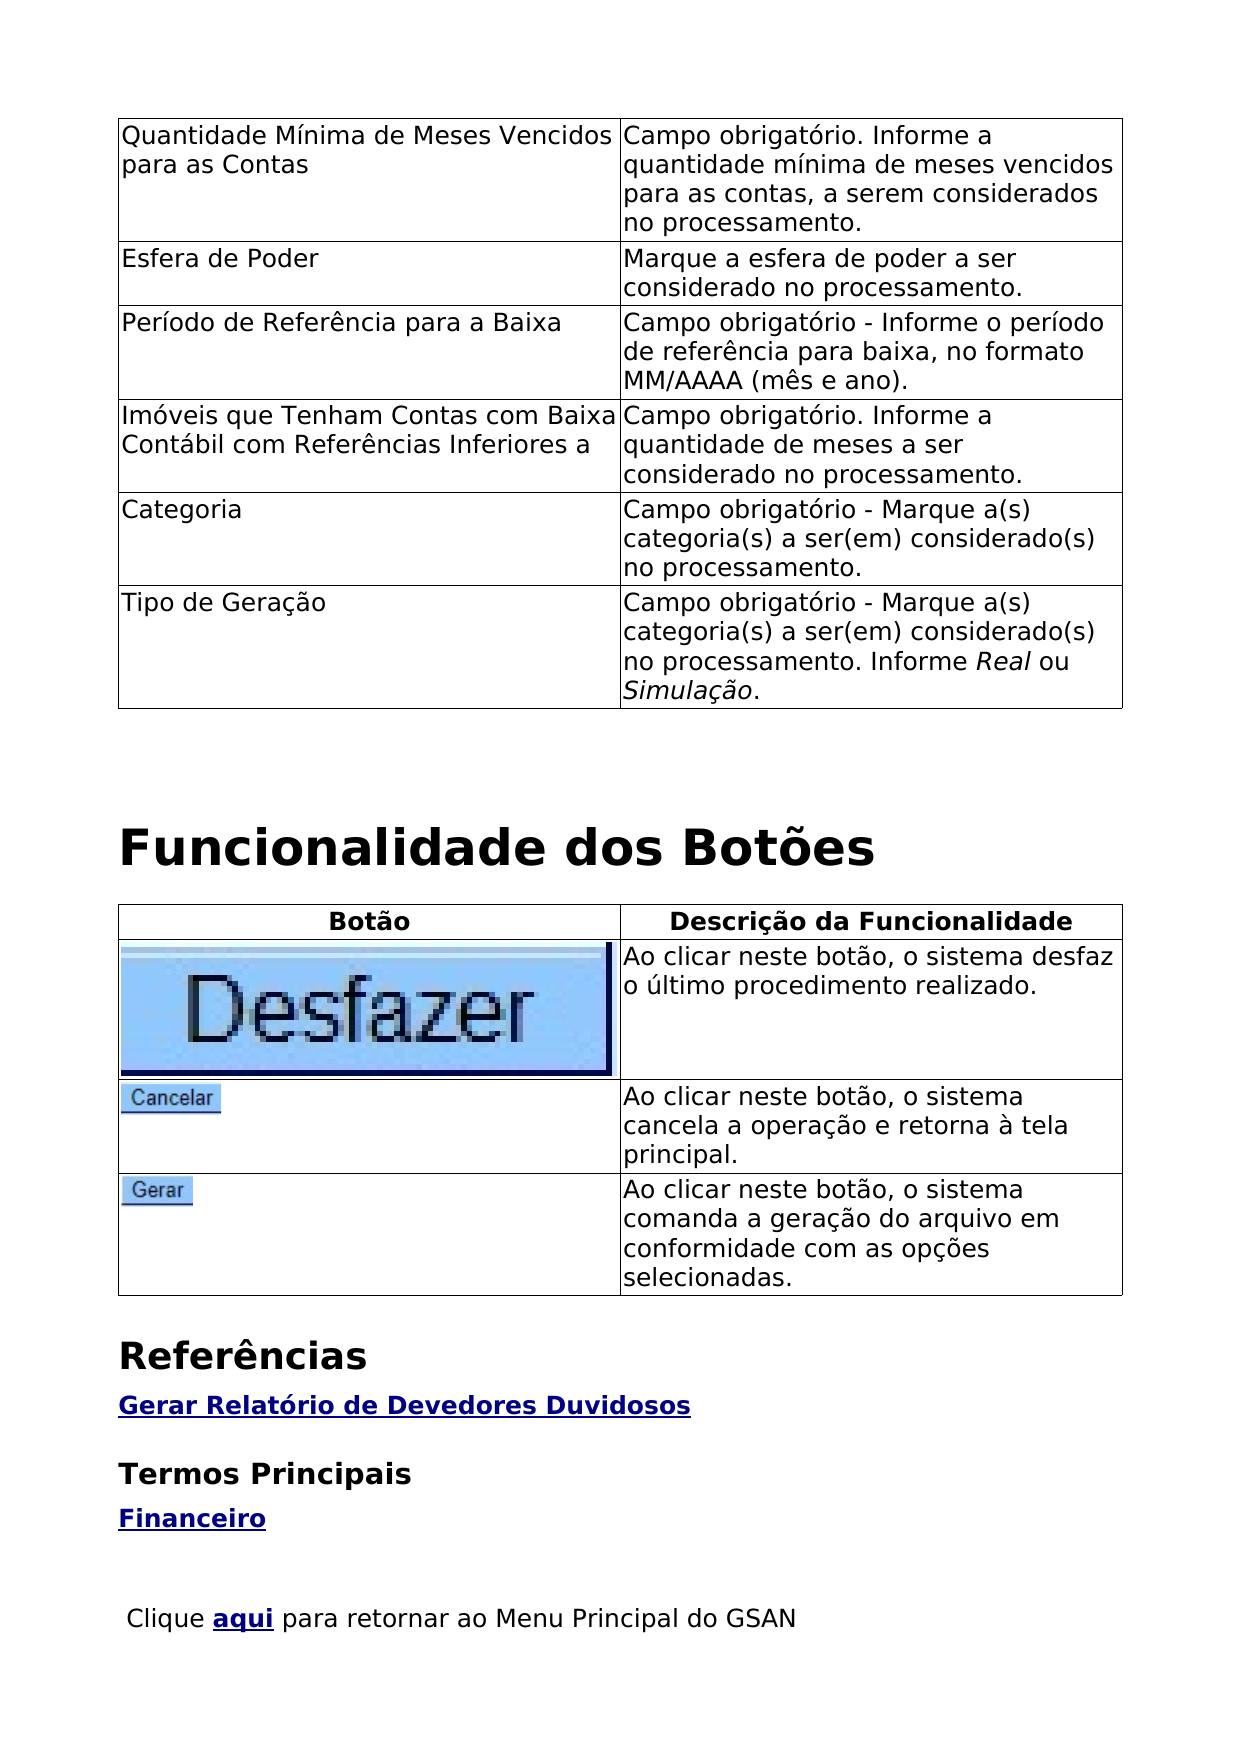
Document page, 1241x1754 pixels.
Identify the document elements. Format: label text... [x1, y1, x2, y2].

picture [121, 1082, 222, 1115]
table_cell Período de Referência para a Baixa [119, 306, 620, 398]
picture [121, 1175, 193, 1207]
table_cell Campo obrigatório - Marque a(s) categoria(s) a ser(em) considerado(s) no processamento. [621, 493, 1122, 585]
table_cell Esfera de Poder [119, 242, 620, 305]
table_cell Ao clicar neste botão, o sistema comanda a geração do arquivo em conformidade com as opções selecionadas. [621, 1174, 1122, 1295]
table_cell [119, 1174, 620, 1295]
picture [121, 942, 618, 1076]
table_cell Categoria [119, 493, 620, 585]
text Clique aqui para retornar ao Menu Principal do GSAN [118, 1546, 1122, 1633]
table_cell [119, 940, 620, 1079]
table_cell [119, 1080, 620, 1172]
text Financeiro [118, 1504, 1122, 1533]
subtitle Termos Principais [118, 1458, 1122, 1492]
table_cell Ao clicar neste botão, o sistema cancela a operação e retorna à tela principal. [621, 1080, 1122, 1172]
subtitle Referências [118, 1335, 1122, 1378]
table_cell Campo obrigatório. Informe a quantidade mínima de meses vencidos para as contas, a serem considerados no processamento. [621, 119, 1122, 241]
subtitle Funcionalidade dos Botões [118, 819, 1122, 877]
table_cell Quantidade Mínima de Meses Vencidos para as Contas [119, 119, 620, 241]
table_cell Ao clicar neste botão, o sistema desfaz o último procedimento realizado. [621, 940, 1122, 1079]
table_cell Campo obrigatório. Informe a quantidade de meses a ser considerado no processamento. [621, 400, 1122, 492]
table_cell Campo obrigatório - Informe o período de referência para baixa, no formato MM/AAAA (mês e ano). [621, 306, 1122, 398]
table_cell Campo obrigatório - Marque a(s) categoria(s) a ser(em) considerado(s) no processamento. Informe Real ou Simulação. [621, 586, 1122, 708]
table_cell Imóveis que Tenham Contas com Baixa Contábil com Referências Inferiores a [119, 400, 620, 492]
text Gerar Relatório de Devedores Duvidosos [118, 1391, 1122, 1420]
table_header Botão [119, 905, 620, 939]
table_header Descrição da Funcionalidade [621, 905, 1122, 939]
table_cell Marque a esfera de poder a ser considerado no processamento. [621, 242, 1122, 305]
table_cell Tipo de Geração [119, 586, 620, 708]
